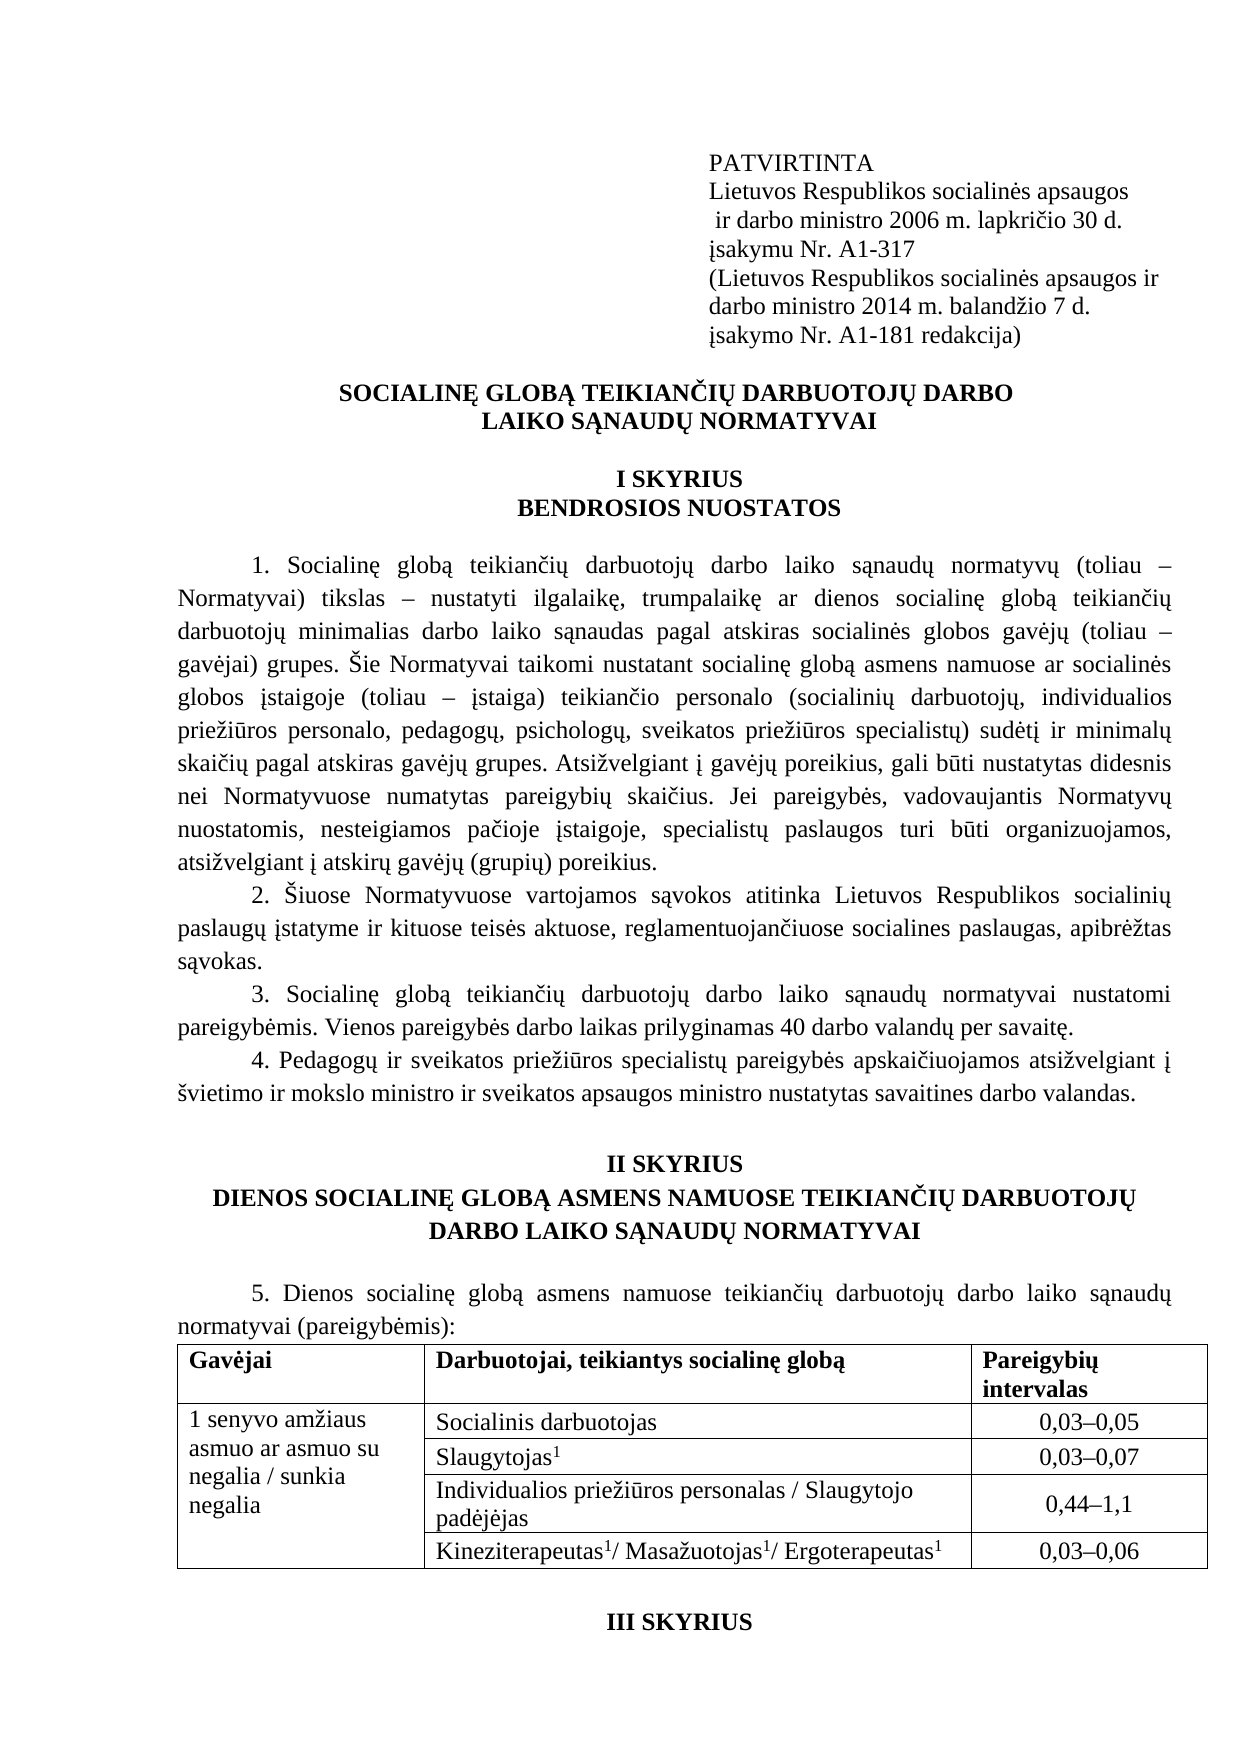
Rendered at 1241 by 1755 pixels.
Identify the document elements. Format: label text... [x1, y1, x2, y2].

text 3. Socialinę globą teikiančių darbuotojų darbo laiko sąnaudų normatyvai nustatomi pareigybėmis. Vienos pareigybės darbo laikas prilyginamas 40 darbo valandų per savaitę. [177, 979, 1172, 1041]
text I SKYRIUS [177, 464, 1181, 493]
table_cell Slaugytojas1 [425, 1439, 971, 1474]
text SOCIALINĘ GLOBĄ TEIKIANČIŲ DARBUOTOJŲ DARBO [177, 378, 1181, 406]
text ir darbo ministro 2006 m. lapkričio 30 d. [709, 205, 1174, 234]
table_cell 1 senyvo amžiaus asmuo ar asmuo su negalia / sunkia negalia [178, 1404, 424, 1568]
table_cell 0,03–0,05 [972, 1404, 1207, 1438]
text įsakymu Nr. A1-317 [709, 234, 1174, 263]
table_cell Socialinis darbuotojas [425, 1404, 971, 1438]
text BENDROSIOS NUOSTATOS [177, 493, 1181, 521]
text įsakymo Nr. A1-181 redakcija) [709, 320, 1174, 349]
table_cell 0,44–1,1 [972, 1475, 1207, 1532]
table_header Pareigybių intervalas [972, 1345, 1207, 1403]
text II SKYRIUS [177, 1145, 1172, 1178]
text darbo ministro 2014 m. balandžio 7 d. [709, 291, 1174, 320]
text (Lietuvos Respublikos socialinės apsaugos ir [709, 263, 1174, 291]
text DIENOS SOCIALINĘ GLOBĄ ASMENS NAMUOSE TEIKIANČIŲ DARBUOTOJŲ DARBO LAIKO SĄNAUDŲ NORMATYVAI [177, 1178, 1172, 1245]
text 5. Dienos socialinę globą asmens namuose teikiančių darbuotojų darbo laiko sąnaudų normatyvai (pareigybėmis): [177, 1278, 1172, 1340]
text 1. Socialinę globą teikiančių darbuotojų darbo laiko sąnaudų normatyvų (toliau – Normatyvai) tikslas – nustatyti ilgalaikę, trumpalaikę ar dienos socialinę globą teikiančių darbuotojų minimalias darbo laiko sąnaudas pagal atskiras socialinės globos gavėjų (toliau – gavėjai) grupes. Šie Normatyvai taikomi nustatant socialinę globą asmens namuose ar socialinės globos įstaigoje (toliau – įstaiga) teikiančio personalo (socialinių darbuotojų, individualios priežiūros personalo, pedagogų, psichologų, sveikatos priežiūros specialistų) sudėtį ir minimalų skaičių pagal atskiras gavėjų grupes. Atsižvelgiant į gavėjų poreikius, gali būti nustatytas didesnis nei Normatyvuose numatytas pareigybių skaičius. Jei pareigybės, vadovaujantis Normatyvų nuostatomis, nesteigiamos pačioje įstaigoje, specialistų paslaugos turi būti organizuojamos, atsižvelgiant į atskirų gavėjų (grupių) poreikius. [177, 550, 1172, 876]
text 4. Pedagogų ir sveikatos priežiūros specialistų pareigybės apskaičiuojamos atsižvelgiant į švietimo ir mokslo ministro ir sveikatos apsaugos ministro nustatytas savaitines darbo valandas. [177, 1046, 1172, 1107]
text 2. Šiuose Normatyvuose vartojamos sąvokos atitinka Lietuvos Respublikos socialinių paslaugų įstatyme ir kituose teisės aktuose, reglamentuojančiuose socialines paslaugas, apibrėžtas sąvokas. [177, 880, 1172, 975]
table_header Gavėjai [178, 1345, 424, 1403]
text III SKYRIUS [177, 1602, 1181, 1635]
table_header Darbuotojai, teikiantys socialinę globą [425, 1345, 971, 1403]
text Lietuvos Respublikos socialinės apsaugos [709, 176, 1174, 205]
text LAIKO SĄNAUDŲ NORMATYVAI [177, 406, 1181, 435]
table_cell Individualios priežiūros personalas / Slaugytojo padėjėjas [425, 1475, 971, 1532]
table_cell 0,03–0,07 [972, 1439, 1207, 1474]
table_cell Kineziterapeutas1/ Masažuotojas1/ Ergoterapeutas1 [425, 1533, 971, 1568]
table_cell 0,03–0,06 [972, 1533, 1207, 1568]
text PATVIRTINTA [709, 147, 1174, 176]
